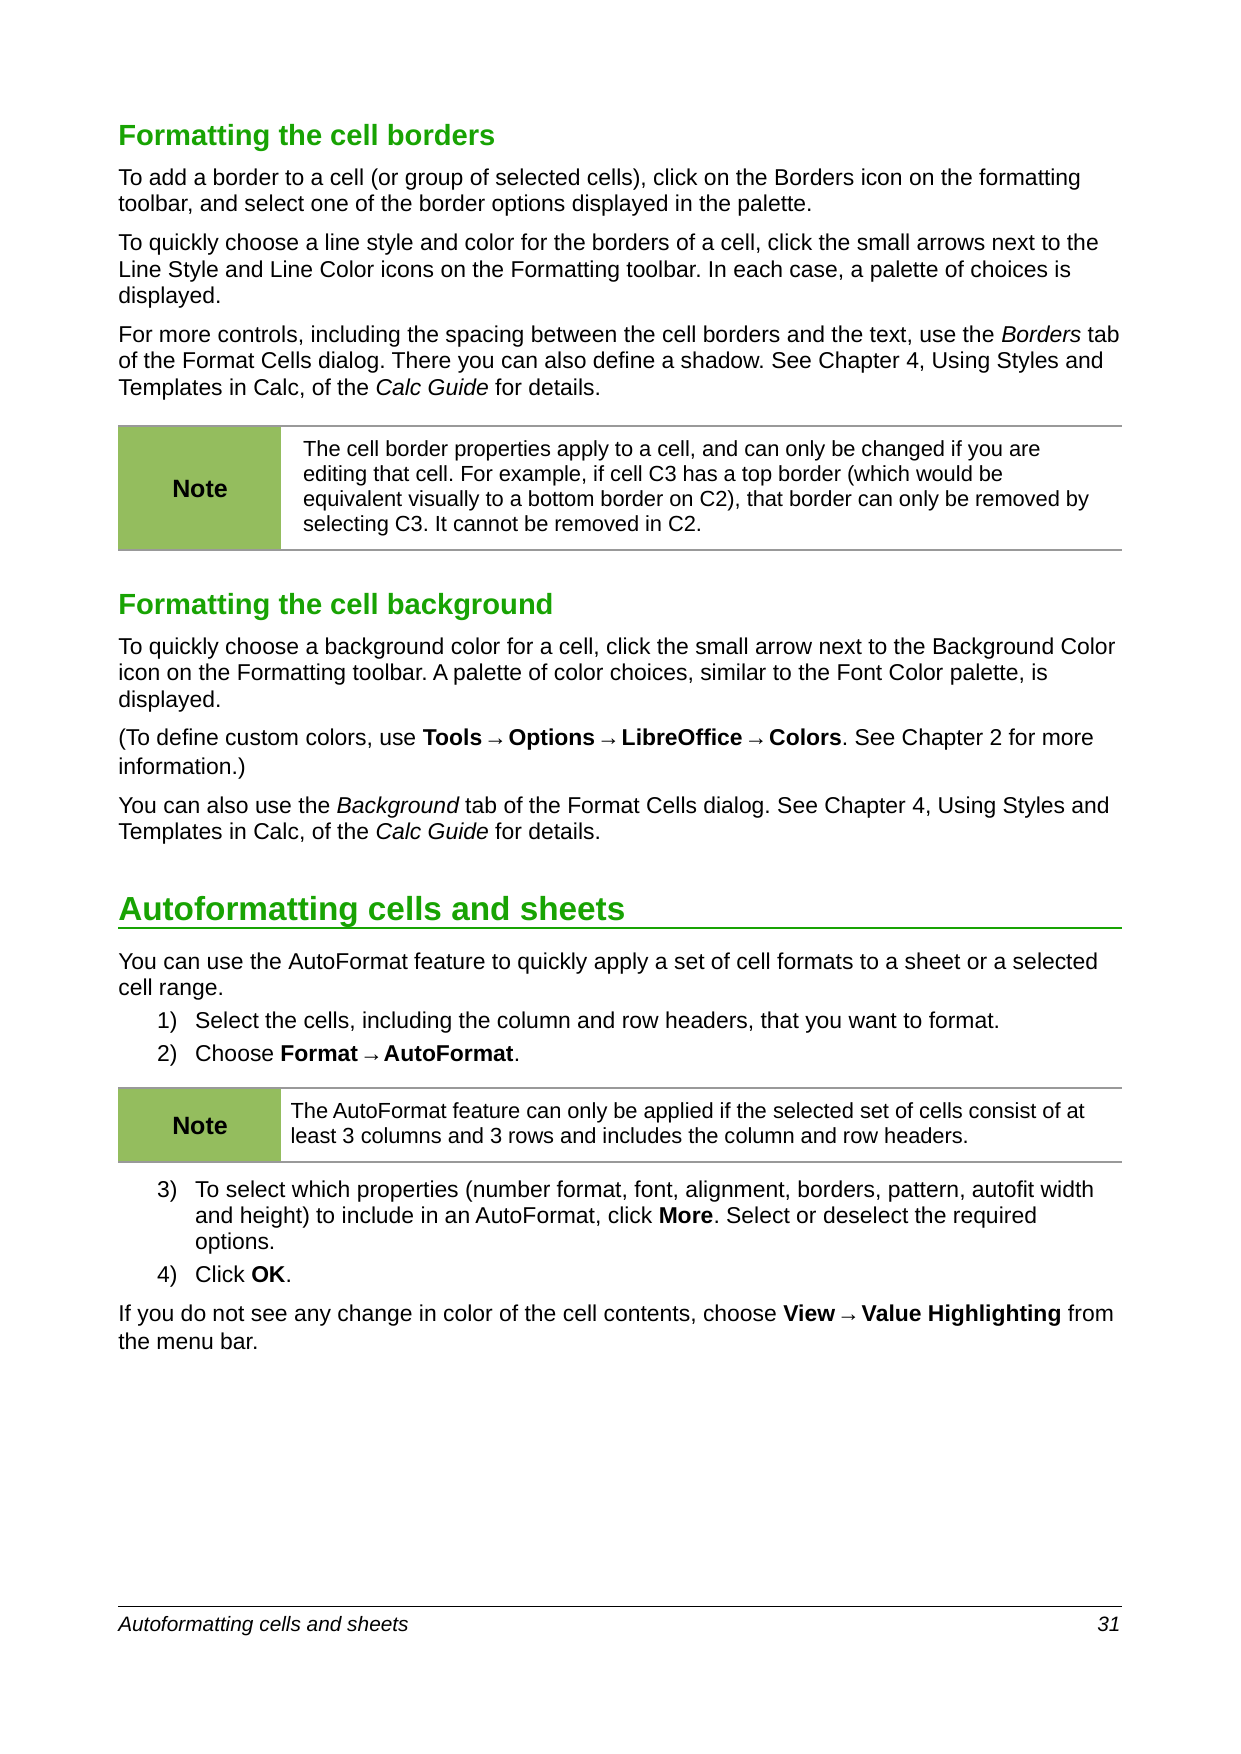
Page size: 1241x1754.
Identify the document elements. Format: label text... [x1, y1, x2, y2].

table_header The AutoFormat feature can only be applied if the selected set of cells consist of at least 3 columns and 3 rows and includes the column and row headers. [281, 1089, 1122, 1161]
list You can use the AutoFormat feature to quickly apply a set of cell formats to a sheet or a selected cell range. [118, 948, 1122, 1001]
text (To define custom colors, use Tools → Options → LibreOffice → Colors. See Chapter 2 for more information.) [118, 724, 1122, 779]
text You can also use the Background tab of the Format Cells dialog. See Chapter 4, Using Styles and Templates in Calc, of the Calc Guide for details. [118, 792, 1122, 844]
text To quickly choose a line style and color for the borders of a cell, click the small arrows next to the Line Style and Line Color icons on the Formatting toolbar. In each case, a palette of choices is displayed. [118, 229, 1122, 308]
table_header The cell border properties apply to a cell, and can only be changed if you are editing that cell. For example, if cell C3 has a top border (which would be equivalent visually to a bottom border on C2), that border can only be removed by selecting C3. It cannot be removed in C2. [281, 427, 1122, 549]
text To quickly choose a background color for a cell, click the small arrow next to the Background Color icon on the Formatting toolbar. A palette of color choices, similar to the Font Color palette, is displayed. [118, 633, 1122, 712]
subtitle Formatting the cell borders [118, 118, 1122, 152]
list Click OK. [177, 1261, 1122, 1287]
text If you do not see any change in color of the cell contents, choose View → Value Highlighting from the menu bar. [118, 1300, 1122, 1354]
subtitle Autoformatting cells and sheets [118, 889, 1122, 927]
table_header Note [118, 1089, 281, 1161]
list Select the cells, including the column and row headers, that you want to format. [177, 1007, 1122, 1033]
table_header Note [118, 427, 281, 549]
subtitle Formatting the cell background [118, 587, 1122, 620]
list Choose Format → AutoFormat. [177, 1040, 1122, 1068]
list To select which properties (number format, font, alignment, borders, pattern, autofit width and height) to include in an AutoFormat, click More. Select or deselect the required options. [177, 1176, 1122, 1255]
text To add a border to a cell (or group of selected cells), click on the Borders icon on the formatting toolbar, and select one of the border options displayed in the palette. [118, 164, 1122, 217]
text For more controls, including the spacing between the cell borders and the text, use the Borders tab of the Format Cells dialog. There you can also define a shadow. See Chapter 4, Using Styles and Templates in Calc, of the Calc Guide for details. [118, 321, 1122, 400]
